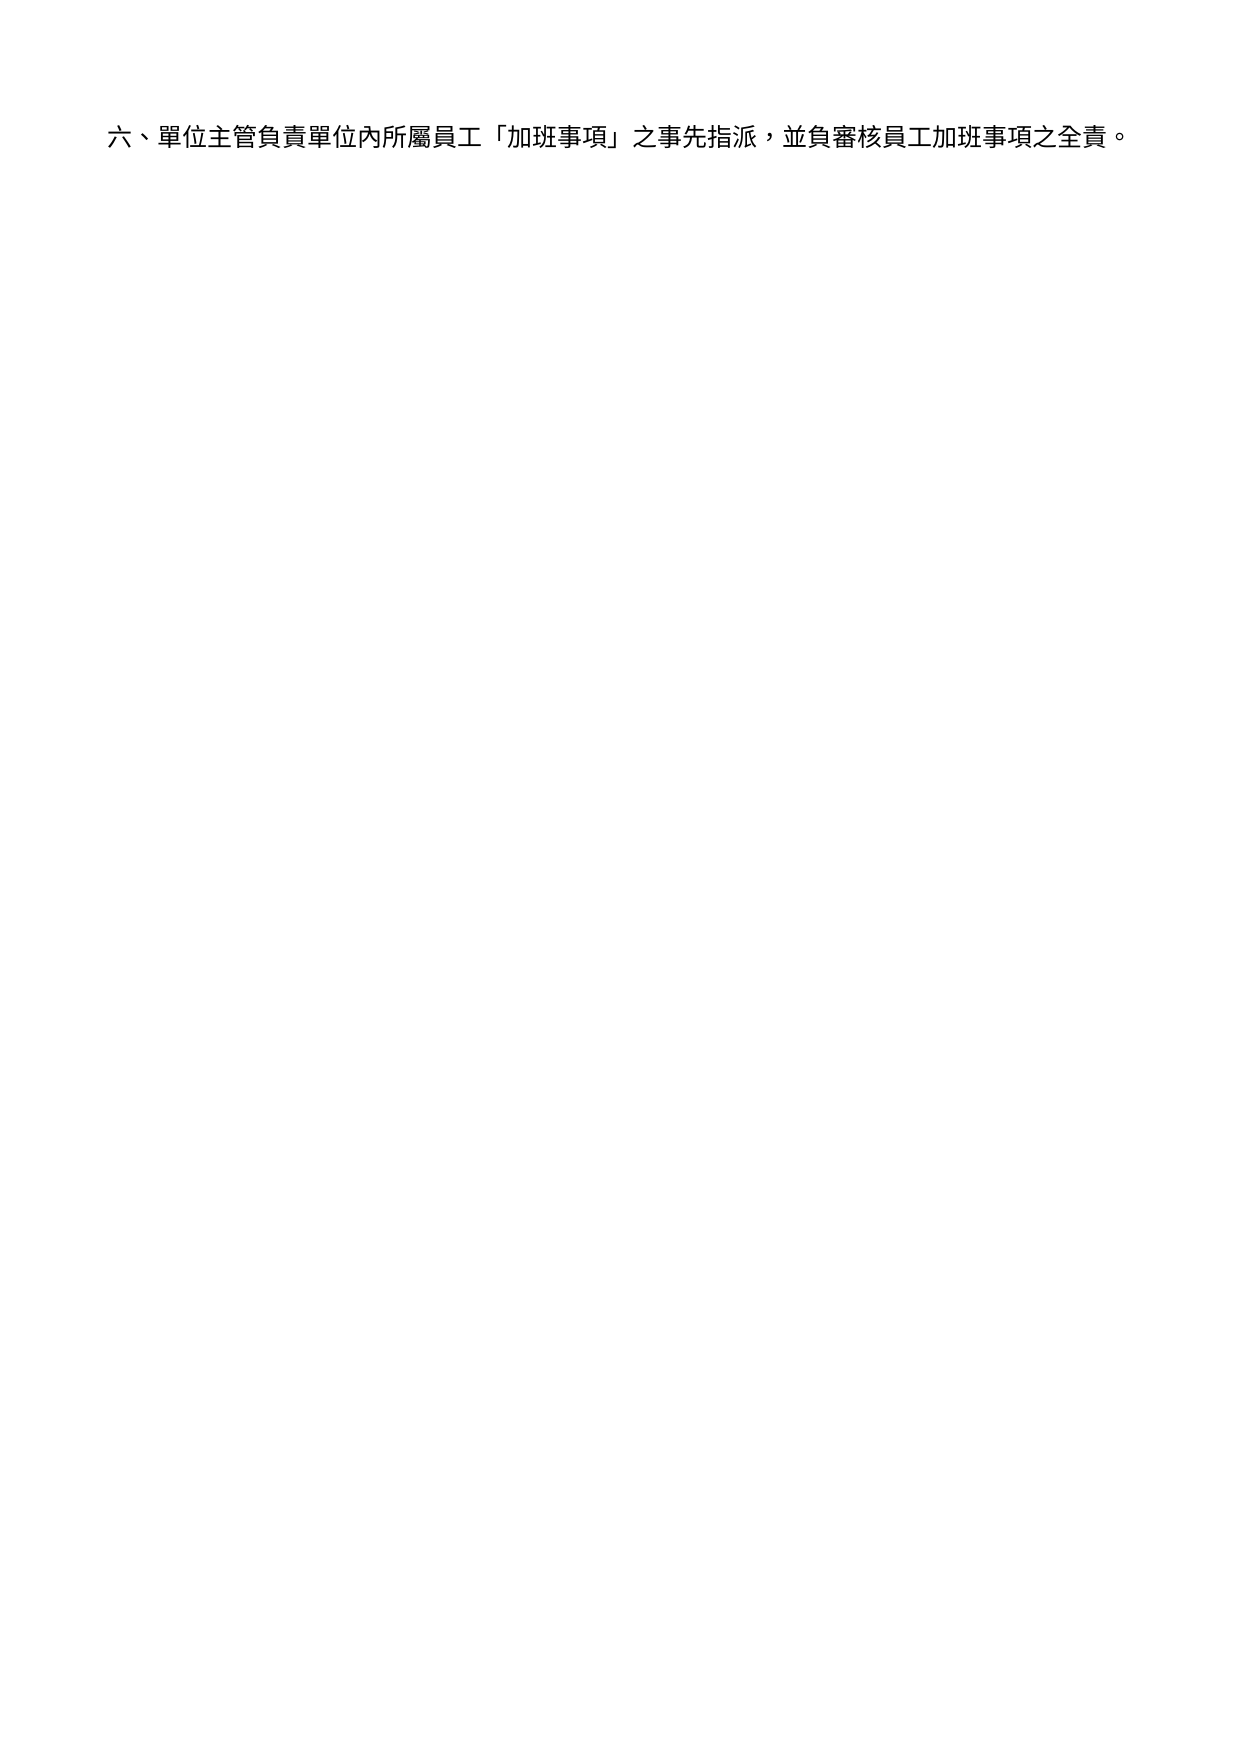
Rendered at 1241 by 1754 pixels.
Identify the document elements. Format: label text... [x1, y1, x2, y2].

text 六、單位主管負責單位內所屬員工「加班事項」之事先指派，並負審核員工加班事項之全責。 [64, 108, 1157, 156]
